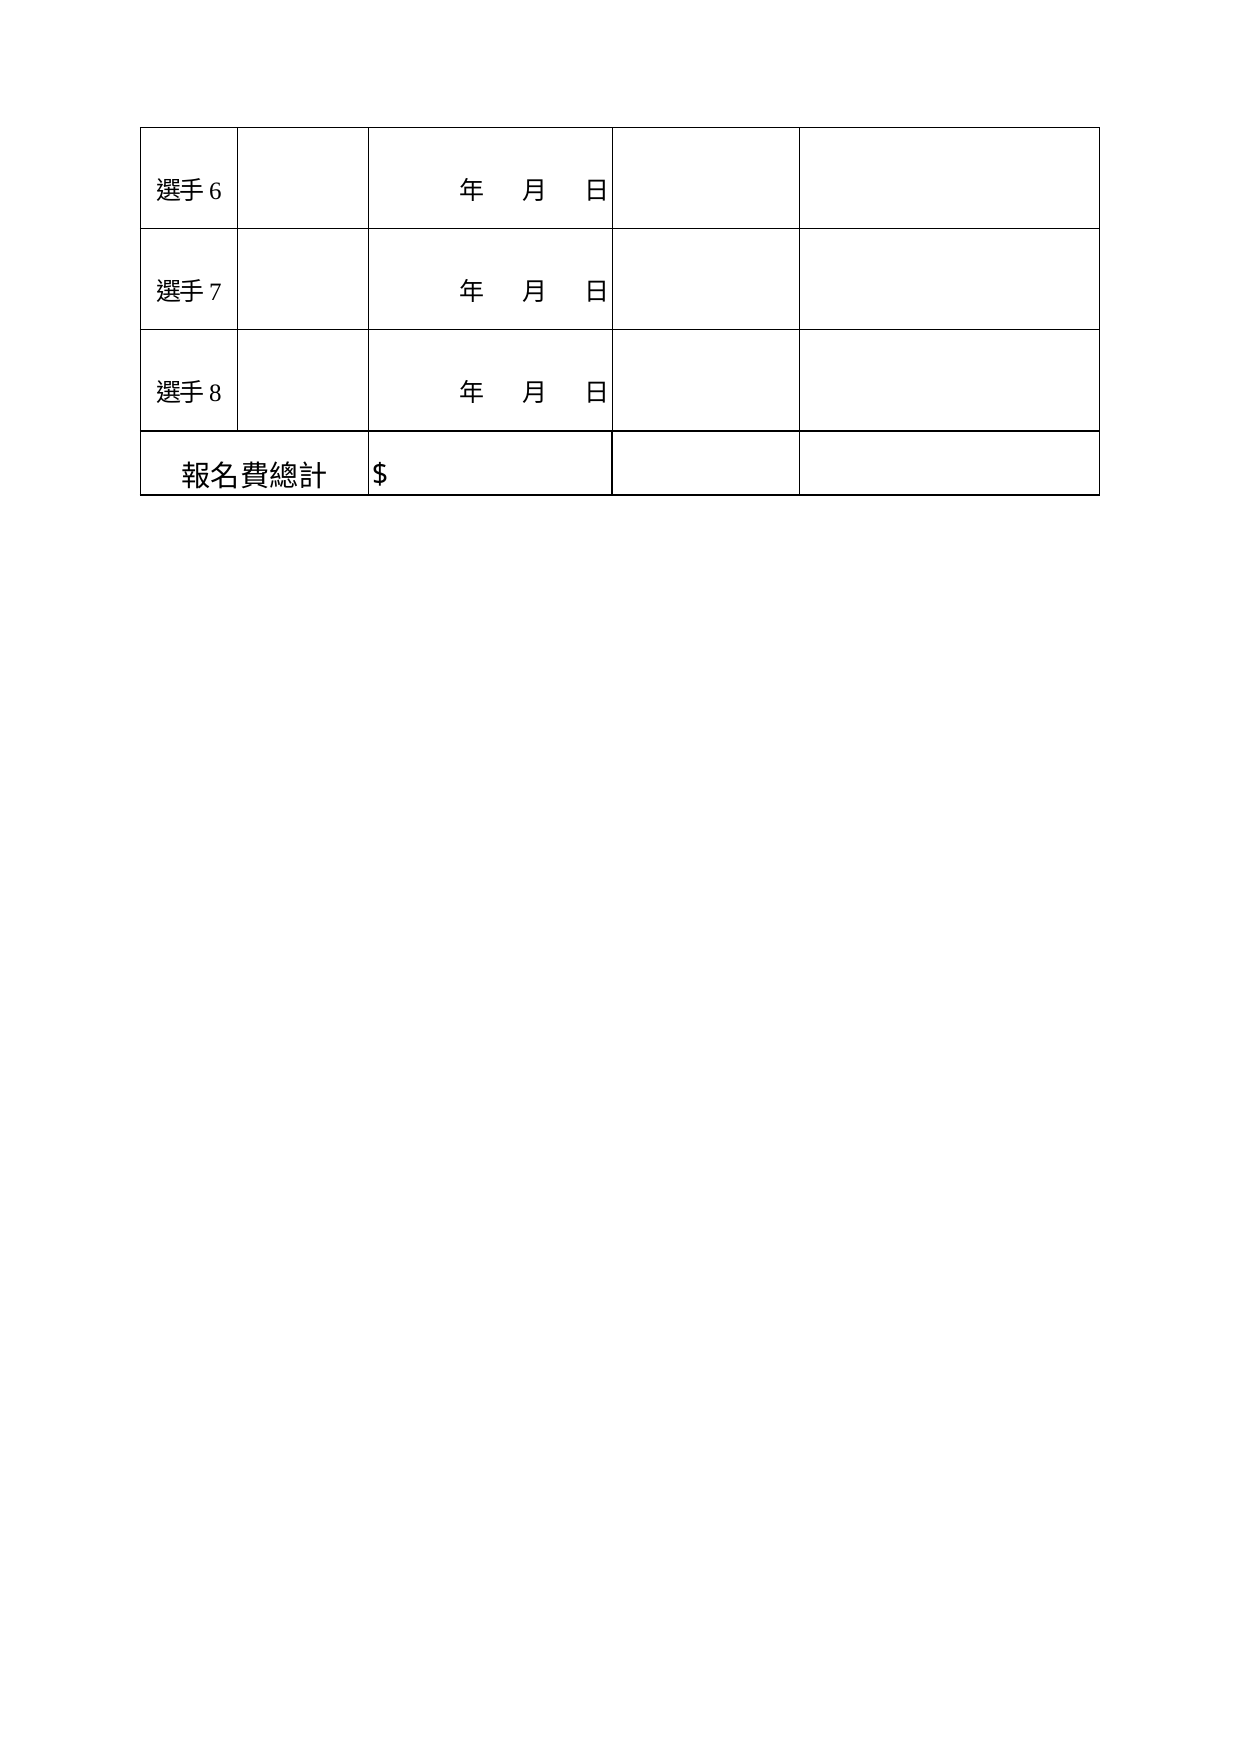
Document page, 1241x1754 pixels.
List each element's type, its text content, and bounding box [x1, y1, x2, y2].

table_cell 年 月 日 [369, 229, 612, 329]
table_cell 報名費總計 [141, 432, 368, 494]
table_cell [800, 330, 1099, 430]
table_cell [800, 229, 1099, 329]
table_cell [613, 330, 799, 430]
table_cell [613, 229, 799, 329]
table_cell 選手8 [141, 330, 237, 430]
table_cell [800, 128, 1099, 228]
table_cell [800, 432, 1099, 494]
table_cell 選手6 [141, 128, 237, 228]
table_cell $ [369, 432, 611, 494]
table_cell 選手7 [141, 229, 237, 329]
table_cell [238, 229, 368, 329]
table_cell [613, 432, 799, 494]
table_cell 年 月 日 [369, 128, 612, 228]
table_cell [238, 128, 368, 228]
table_cell [613, 128, 799, 228]
table_cell 年 月 日 [369, 330, 612, 430]
table_cell [238, 330, 368, 430]
